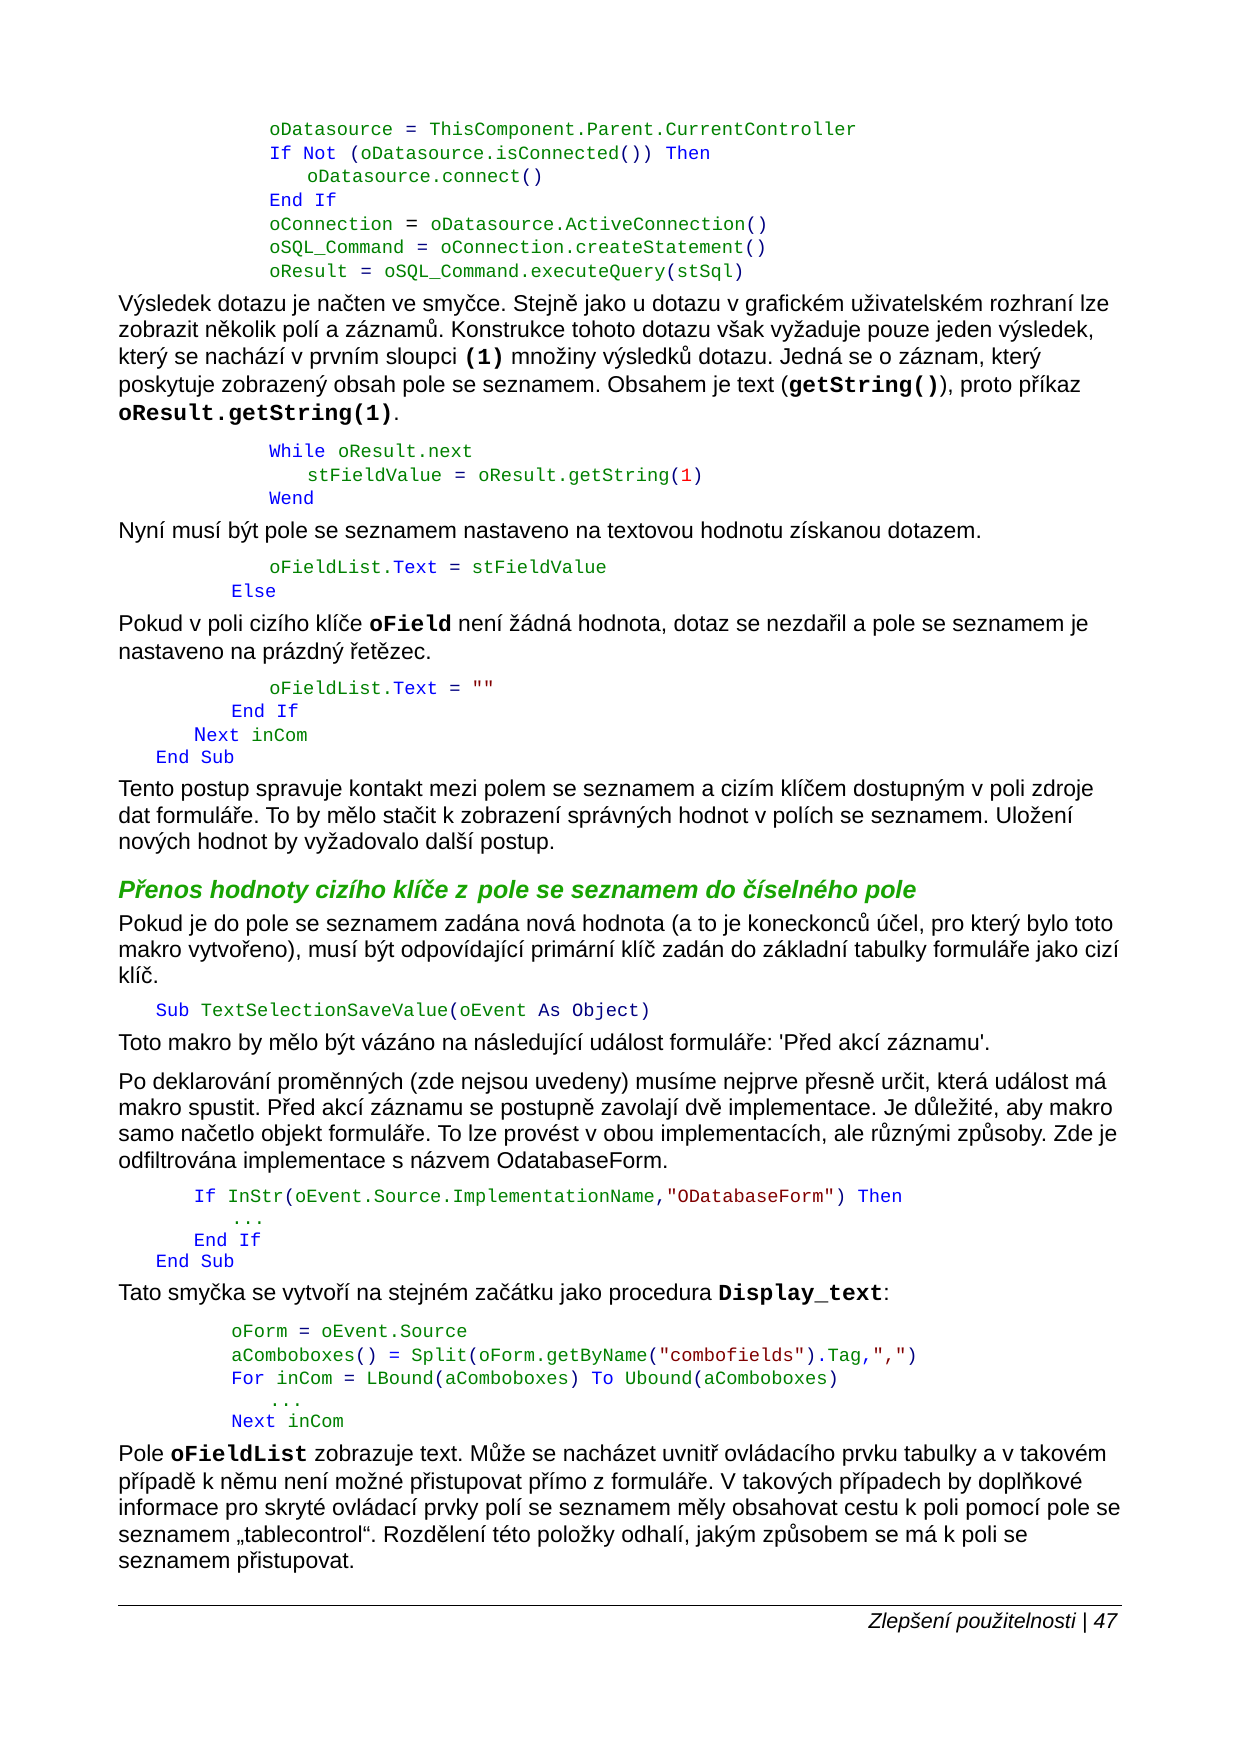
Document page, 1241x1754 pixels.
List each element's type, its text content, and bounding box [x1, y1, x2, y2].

text Wend [156, 487, 1122, 511]
text ... [156, 1209, 1122, 1230]
text oForm = oEvent.Source [156, 1320, 1122, 1344]
text oDatasource.connect() [156, 165, 1122, 189]
text Else [156, 580, 1122, 603]
text aComboboxes() = Split(oForm.getByName("combofields").Tag,",") [156, 1344, 1122, 1367]
text oConnection = oDatasource.ActiveConnection() [156, 213, 1122, 236]
subtitle Přenos hodnoty cizího klíče z pole se seznamem do číselného pole [118, 875, 1122, 904]
text oFieldList.Text = "" [156, 677, 1122, 701]
text While oResult.next [156, 440, 1122, 464]
text End Sub [156, 748, 1122, 769]
text Pokud v poli cizího klíče oField není žádná hodnota, dotaz se nezdařil a pole se seznamem je nastaveno na prázdný řetězec. [118, 610, 1122, 664]
text Next inCom [156, 1412, 1122, 1433]
text Tento postup spravuje kontakt mezi polem se seznamem a cizím klíčem dostupným v poli zdroje dat formuláře. To by mělo stačit k zobrazení správných hodnot v polích se seznamem. Uložení nových hodnot by vyžadovalo další postup. [118, 775, 1122, 854]
text Po deklarování proměnných (zde nejsou uvedeny) musíme nejprve přesně určit, která událost má makro spustit. Před akcí záznamu se postupně zavolají dvě implementace. Je důležité, aby makro samo načetlo objekt formuláře. To lze provést v obou implementacích, ale různými způsoby. Zde je odfiltrována implementace s názvem OdatabaseForm. [118, 1068, 1122, 1173]
text oSQL_Command = oConnection.createStatement() [156, 236, 1122, 260]
text Pokud je do pole se seznamem zadána nová hodnota (a to je koneckonců účel, pro který bylo toto makro vytvořeno), musí být odpovídající primární klíč zadán do základní tabulky formuláře jako cizí klíč. [118, 910, 1122, 989]
text End If [156, 189, 1122, 213]
text End If [156, 1230, 1122, 1252]
text oFieldList.Text = stFieldValue [156, 556, 1122, 580]
text End If [156, 701, 1122, 724]
text oDatasource = ThisComponent.Parent.CurrentController [156, 118, 1122, 142]
text If InStr(oEvent.Source.ImplementationName,"ODatabaseForm") Then [156, 1186, 1122, 1209]
text Sub TextSelectionSaveValue(oEvent As Object) [156, 1001, 1122, 1022]
text Pole oFieldList zobrazuje text. Může se nacházet uvnitř ovládacího prvku tabulky a v takovém případě k němu není možné přistupovat přímo z formuláře. V takových případech by doplňkové informace pro skryté ovládací prvky polí se seznamem měly obsahovat cestu k poli pomocí pole se seznamem „tablecontrol“. Rozdělení této položky odhalí, jakým způsobem se má k poli se seznamem přistupovat. [118, 1440, 1122, 1573]
text End Sub [156, 1252, 1122, 1273]
text If Not (oDatasource.isConnected()) Then [156, 142, 1122, 165]
text stFieldValue = oResult.getString(1) [156, 464, 1122, 487]
text Next inCom [156, 724, 1122, 748]
text Nyní musí být pole se seznamem nastaveno na textovou hodnotu získanou dotazem. [118, 517, 1122, 544]
text Tato smyčka se vytvoří na stejném začátku jako procedura Display_text: [118, 1279, 1122, 1307]
text Výsledek dotazu je načten ve smyčce. Stejně jako u dotazu v grafickém uživatelském rozhraní lze zobrazit několik polí a záznamů. Konstrukce tohoto dotazu však vyžaduje pouze jeden výsledek, který se nachází v prvním sloupci (1) množiny výsledků dotazu. Jedná se o záznam, který poskytuje zobrazený obsah pole se seznamem. Obsahem je text (getString()), proto příkaz oResult.getString(1). [118, 290, 1122, 428]
text For inCom = LBound(aComboboxes) To Ubound(aComboboxes) [156, 1367, 1122, 1391]
text Toto makro by mělo být vázáno na následující událost formuláře: 'Před akcí záznamu'. [118, 1029, 1122, 1055]
text oResult = oSQL_Command.executeQuery(stSql) [156, 260, 1122, 284]
text ... [156, 1391, 1122, 1412]
